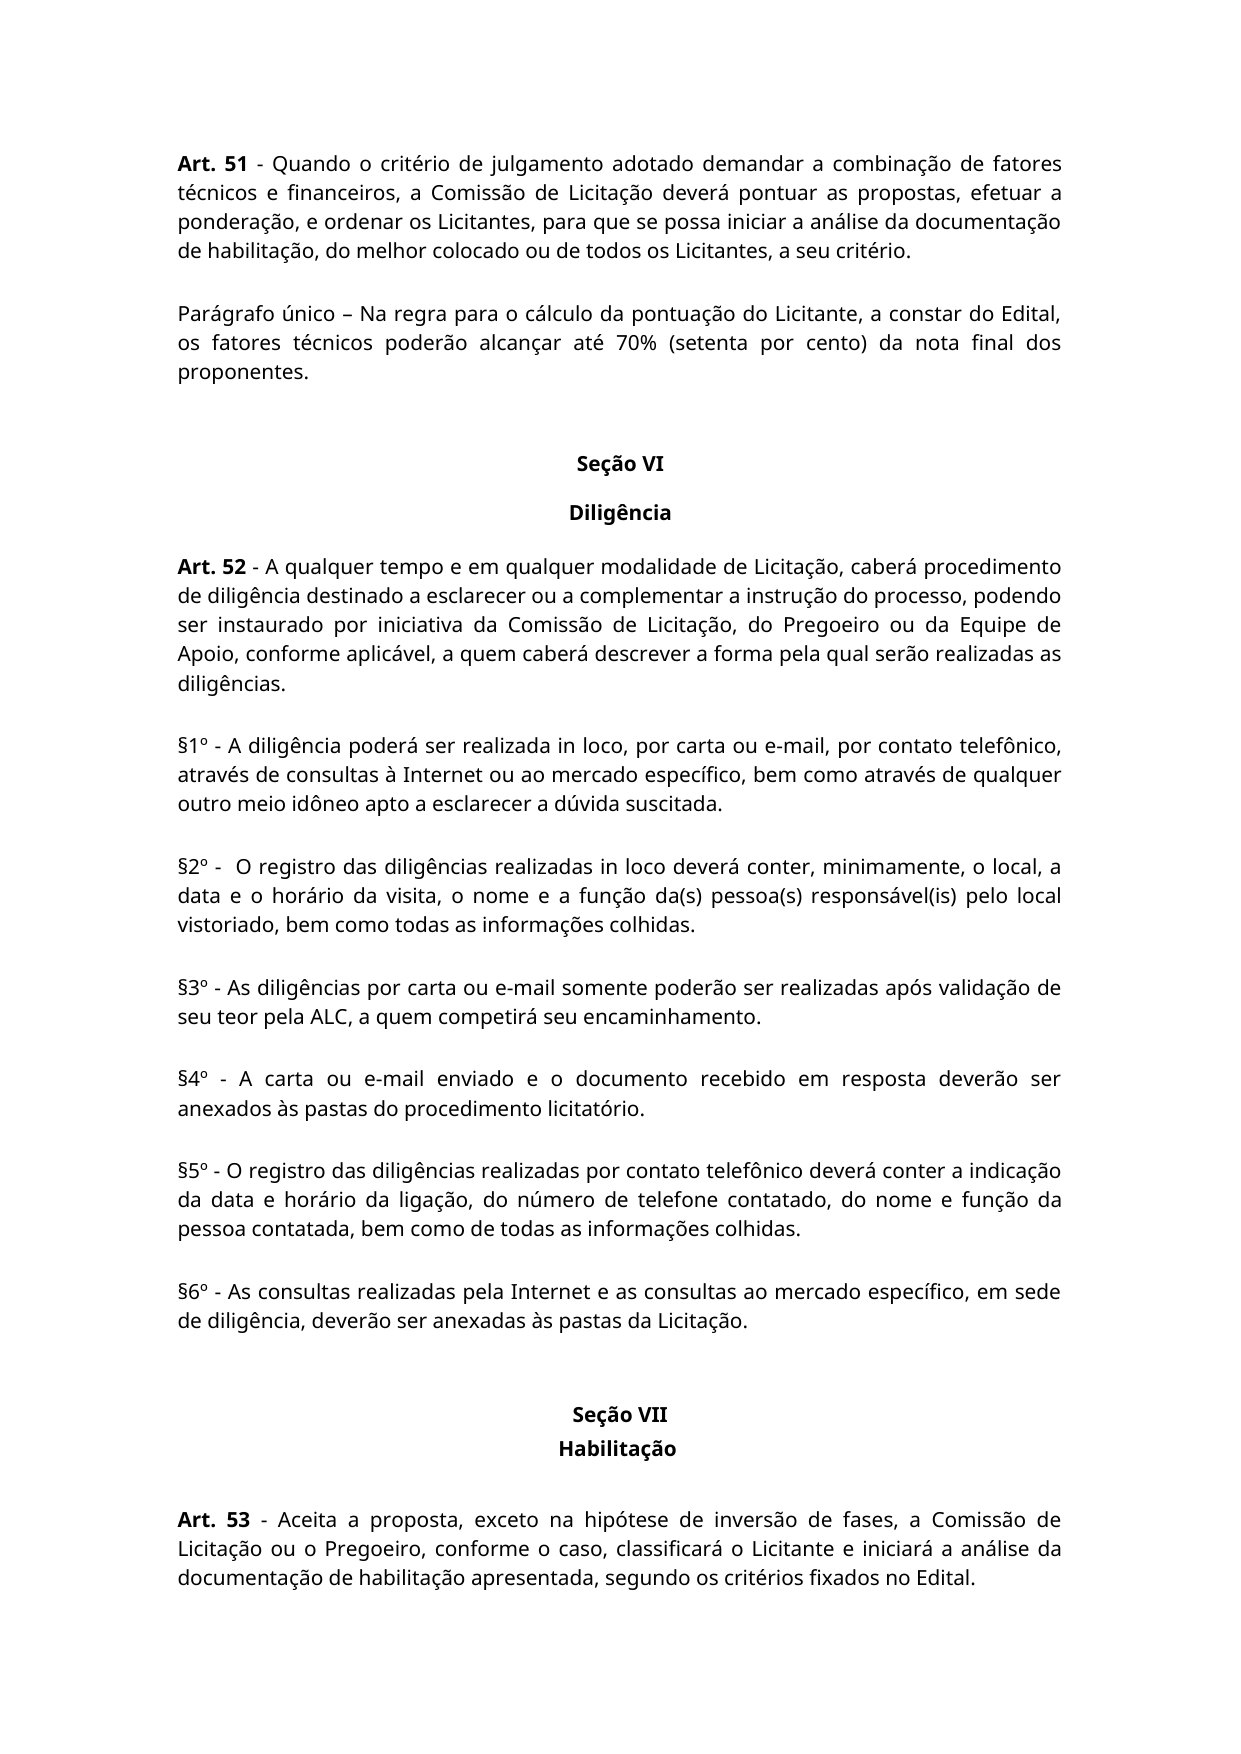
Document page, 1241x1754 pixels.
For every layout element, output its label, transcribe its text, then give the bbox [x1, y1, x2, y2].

subtitle Habilitação [177, 1433, 1063, 1462]
text Art. 53 - Aceita a proposta, exceto na hipótese de inversão de fases, a Comissão de Licitação ou o Pregoeiro, conforme o caso, classificará o Licitante e iniciará a análise da documentação de habilitação apresentada, segundo os critérios fixados no Edital. [177, 1504, 1063, 1591]
text Art. 51 - Quando o critério de julgamento adotado demandar a combinação de fatores técnicos e financeiros, a Comissão de Licitação deverá pontuar as propostas, efetuar a ponderação, e ordenar os Licitantes, para que se possa iniciar a análise da documentação de habilitação, do melhor colocado ou de todos os Licitantes, a seu critério. [177, 148, 1063, 264]
text Diligência [177, 498, 1063, 526]
text Parágrafo único – Na regra para o cálculo da pontuação do Licitante, a constar do Edital, os fatores técnicos poderão alcançar até 70% (setenta por cento) da nota final dos proponentes. [177, 298, 1063, 385]
text §5º - O registro das diligências realizadas por contato telefônico deverá conter a indicação da data e horário da ligação, do número de telefone contatado, do nome e função da pessoa contatada, bem como de todas as informações colhidas. [177, 1155, 1063, 1243]
text §6º - As consultas realizadas pela Internet e as consultas ao mercado específico, em sede de diligência, deverão ser anexadas às pastas da Licitação. [177, 1276, 1063, 1334]
text §3º - As diligências por carta ou e-mail somente poderão ser realizadas após validação de seu teor pela ALC, a quem competirá seu encaminhamento. [177, 972, 1063, 1030]
text Seção VII [177, 1400, 1063, 1429]
subtitle Seção VI [177, 448, 1063, 477]
text Art. 52 - A qualquer tempo e em qualquer modalidade de Licitação, caberá procedimento de diligência destinado a esclarecer ou a complementar a instrução do processo, podendo ser instaurado por iniciativa da Comissão de Licitação, do Pregoeiro ou da Equipe de Apoio, conforme aplicável, a quem caberá descrever a forma pela qual serão realizadas as diligências. [177, 551, 1063, 697]
text §2º - O registro das diligências realizadas in loco deverá conter, minimamente, o local, a data e o horário da visita, o nome e a função da(s) pessoa(s) responsável(is) pelo local vistoriado, bem como todas as informações colhidas. [177, 851, 1063, 938]
text §4º - A carta ou e-mail enviado e o documento recebido em resposta deverão ser anexados às pastas do procedimento licitatório. [177, 1063, 1063, 1122]
text §1º - A diligência poderá ser realizada in loco, por carta ou e-mail, por contato telefônico, através de consultas à Internet ou ao mercado específico, bem como através de qualquer outro meio idôneo apto a esclarecer a dúvida suscitada. [177, 730, 1063, 818]
